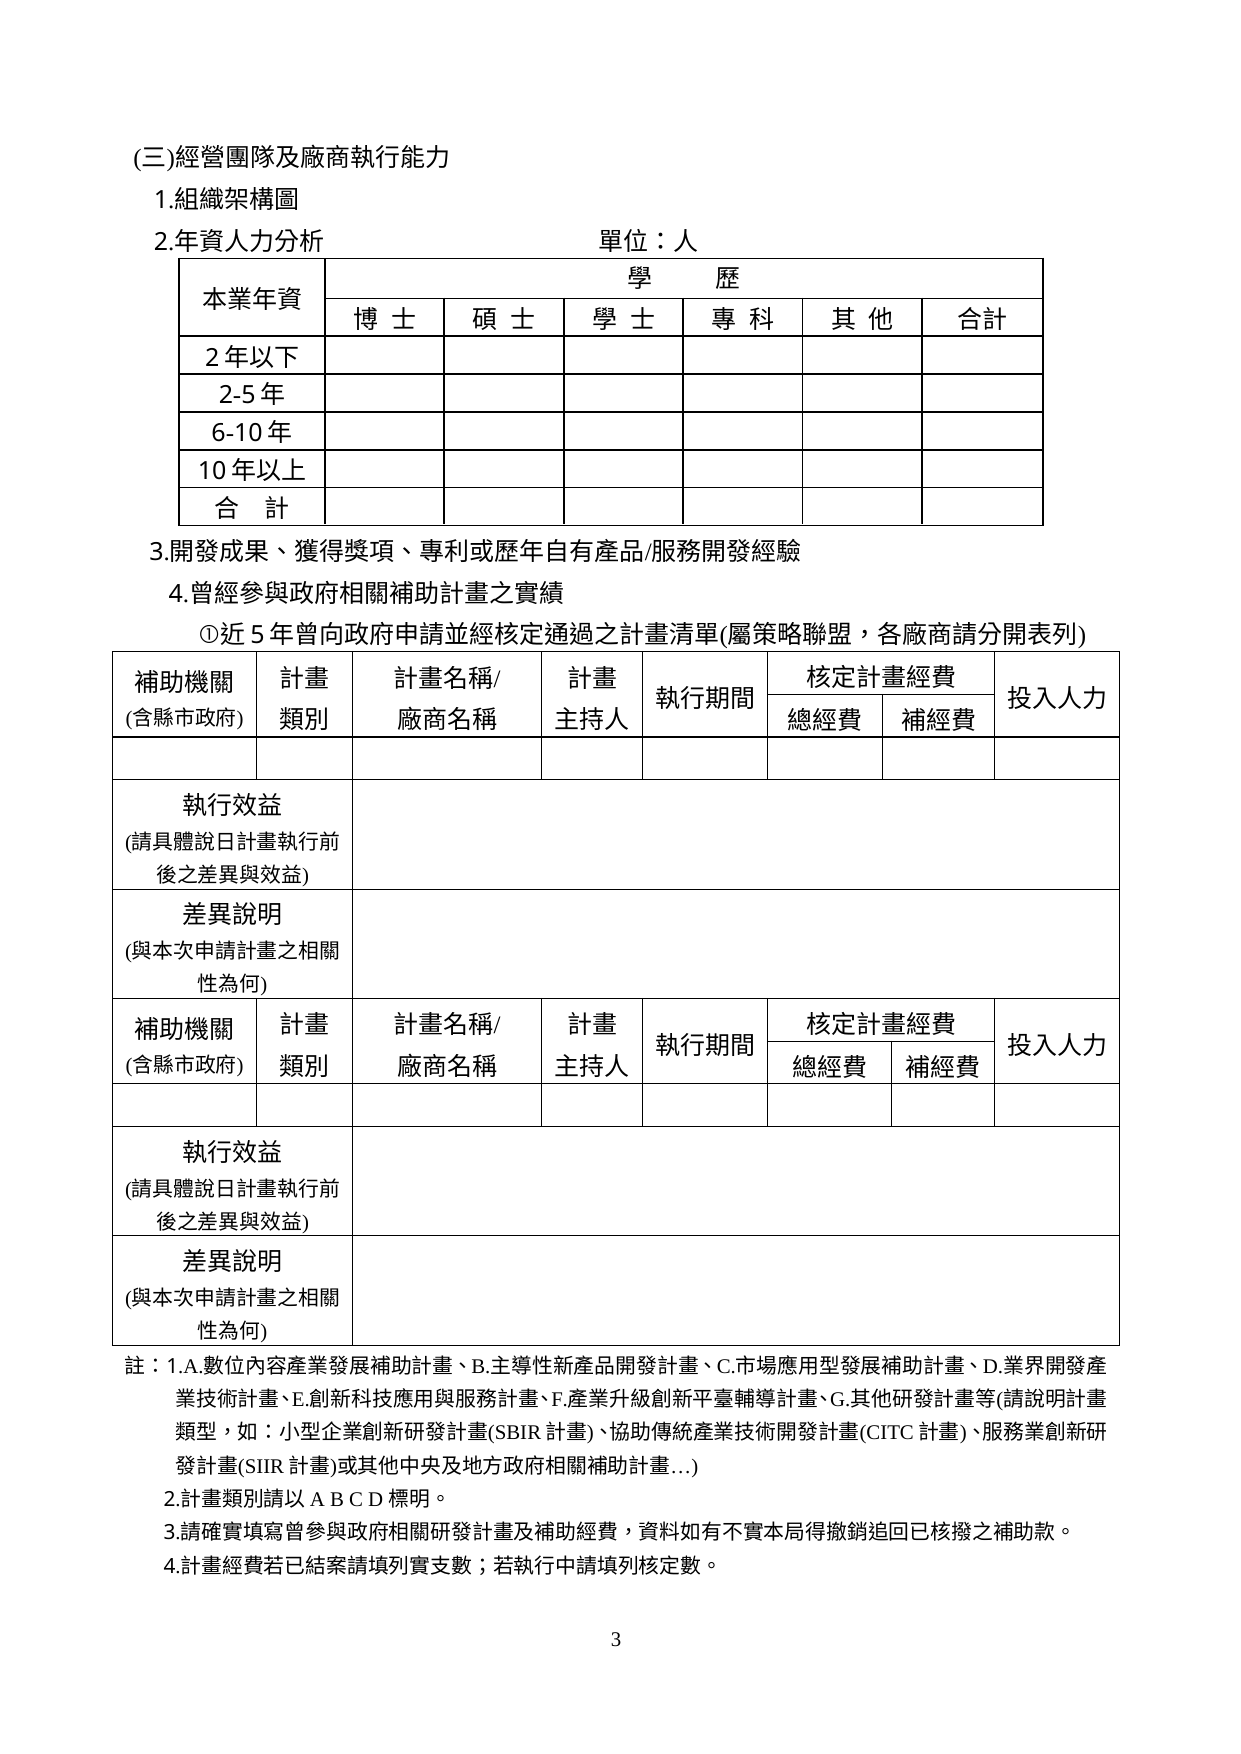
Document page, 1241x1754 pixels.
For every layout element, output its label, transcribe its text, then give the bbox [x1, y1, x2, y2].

table_cell [326, 451, 443, 487]
table_cell [353, 738, 541, 779]
table_cell [542, 738, 642, 779]
table_cell [565, 337, 682, 373]
table_cell [684, 413, 802, 449]
text 3.請確實填寫曾參與政府相關研發計畫及補助經費，資料如有不實本局得撤銷追回已核撥之補助款。 [163, 1512, 1107, 1546]
table_cell [995, 1084, 1119, 1126]
table_cell 計畫 類別 [257, 999, 352, 1083]
table_cell [257, 738, 352, 779]
table_header 核定計畫經費 [768, 652, 994, 694]
table_cell 博 士 [326, 299, 443, 335]
table_cell 投入人力 [995, 999, 1119, 1083]
table_cell 補經費 [892, 1042, 994, 1083]
table_cell [768, 738, 882, 779]
table_cell [643, 738, 767, 779]
table_cell [803, 375, 921, 411]
subtitle (三)經營團隊及廠商執行能力 [133, 137, 1107, 174]
table_cell [892, 1084, 994, 1126]
table_cell [113, 1084, 256, 1126]
table_cell [353, 1084, 541, 1126]
table_cell [326, 413, 443, 449]
table_cell 6-10年 [180, 413, 324, 449]
table_cell 差異說明 (與本次申請計畫之相關性為何) [113, 1236, 352, 1345]
table_cell [257, 1084, 352, 1126]
text 2.年資人力分析 單位：人 [124, 216, 1107, 257]
table_header 計畫名稱/ 廠商名稱 [353, 652, 541, 736]
text 2.計畫類別請以A B C D 標明。 [163, 1479, 1107, 1512]
table_cell 執行效益 (請具體說日計畫執行前後之差異與效益) [113, 1127, 352, 1235]
table_header 本業年資 [180, 259, 324, 335]
table_cell [565, 488, 682, 524]
table_cell [684, 375, 802, 411]
text 4.計畫經費若已結案請填列實支數；若執行中請填列核定數。 [163, 1546, 1107, 1579]
table_header 投入人力 [995, 652, 1119, 736]
table_cell 補助機關 (含縣市政府) [113, 999, 256, 1083]
table_cell [542, 1084, 642, 1126]
table_cell 碩 士 [445, 299, 563, 335]
table_cell [353, 780, 1119, 888]
text 1.組織架構圖 [124, 174, 1107, 216]
table_cell [326, 337, 443, 373]
table_cell [445, 451, 563, 487]
table_cell 2-5年 [180, 375, 324, 411]
table_cell [684, 451, 802, 487]
table_cell [565, 375, 682, 411]
table_cell [445, 337, 563, 373]
table_cell [353, 1236, 1119, 1345]
table_cell [445, 488, 563, 524]
table_cell 計畫 主持人 [542, 999, 642, 1083]
table_cell [923, 451, 1042, 487]
table_cell 差異說明 (與本次申請計畫之相關性為何) [113, 890, 352, 998]
table_cell 總經費 [768, 1042, 891, 1083]
table_cell 合 計 [180, 488, 324, 524]
table_cell [565, 413, 682, 449]
table_cell 執行效益 (請具體說日計畫執行前後之差異與效益) [113, 780, 352, 888]
table_cell [803, 488, 921, 524]
table_cell [995, 738, 1119, 779]
table_cell [803, 451, 921, 487]
table_header 學 歷 [326, 259, 1042, 298]
table_header 計畫 主持人 [542, 652, 642, 736]
table_cell [803, 337, 921, 373]
table_header 計畫 類別 [257, 652, 352, 736]
table_cell [565, 451, 682, 487]
table_cell [768, 1084, 891, 1126]
table_cell 補經費 [883, 695, 994, 736]
table_cell 計畫名稱/ 廠商名稱 [353, 999, 541, 1083]
table_cell 核定計畫經費 [768, 999, 994, 1041]
table_cell [923, 337, 1042, 373]
table_cell 總經費 [768, 695, 882, 736]
table_cell 學 士 [565, 299, 682, 335]
table_cell [923, 375, 1042, 411]
table_header 補助機關 (含縣市政府) [113, 652, 256, 736]
table_cell [445, 413, 563, 449]
table_cell 執行期間 [643, 999, 767, 1083]
table_cell [326, 488, 443, 524]
table_cell [684, 337, 802, 373]
table_cell 專 科 [684, 299, 802, 335]
table_cell [113, 738, 256, 779]
table_cell [445, 375, 563, 411]
text 註：1.A.數位內容產業發展補助計畫、B.主導性新產品開發計畫、C.市場應用型發展補助計畫、D.業界開發產業技術計畫、E.創新科技應用與服務計畫、F.產業升級創新平臺輔導計畫、G.其他研發計畫等(請說明計畫類型，如：小型企業創新研發計畫(SBIR計畫)、協助傳統產業技術開發計畫(CITC計畫)、服務業創新研發計畫(SIIR計畫)或其他中央及地方政府相關補助計畫…) [124, 1346, 1107, 1479]
text 4.曾經參與政府相關補助計畫之實績 [124, 568, 1107, 609]
table_header 執行期間 [643, 652, 767, 736]
text 近5年曾向政府申請並經核定通過之計畫清單(屬策略聯盟，各廠商請分開表列) [124, 609, 1107, 651]
table_cell [326, 375, 443, 411]
table_cell 10年以上 [180, 451, 324, 487]
table_cell [353, 1127, 1119, 1235]
table_cell [684, 488, 802, 524]
table_cell [353, 890, 1119, 998]
table_cell [923, 488, 1042, 524]
table_cell 其 他 [803, 299, 921, 335]
table_cell [883, 738, 994, 779]
table_cell [643, 1084, 767, 1126]
table_cell 合計 [923, 299, 1042, 335]
table_cell 2年以下 [180, 337, 324, 373]
table_cell [923, 413, 1042, 449]
text 3.開發成果、獲得獎項、專利或歷年自有產品/服務開發經驗 [124, 526, 1107, 568]
table_cell [803, 413, 921, 449]
